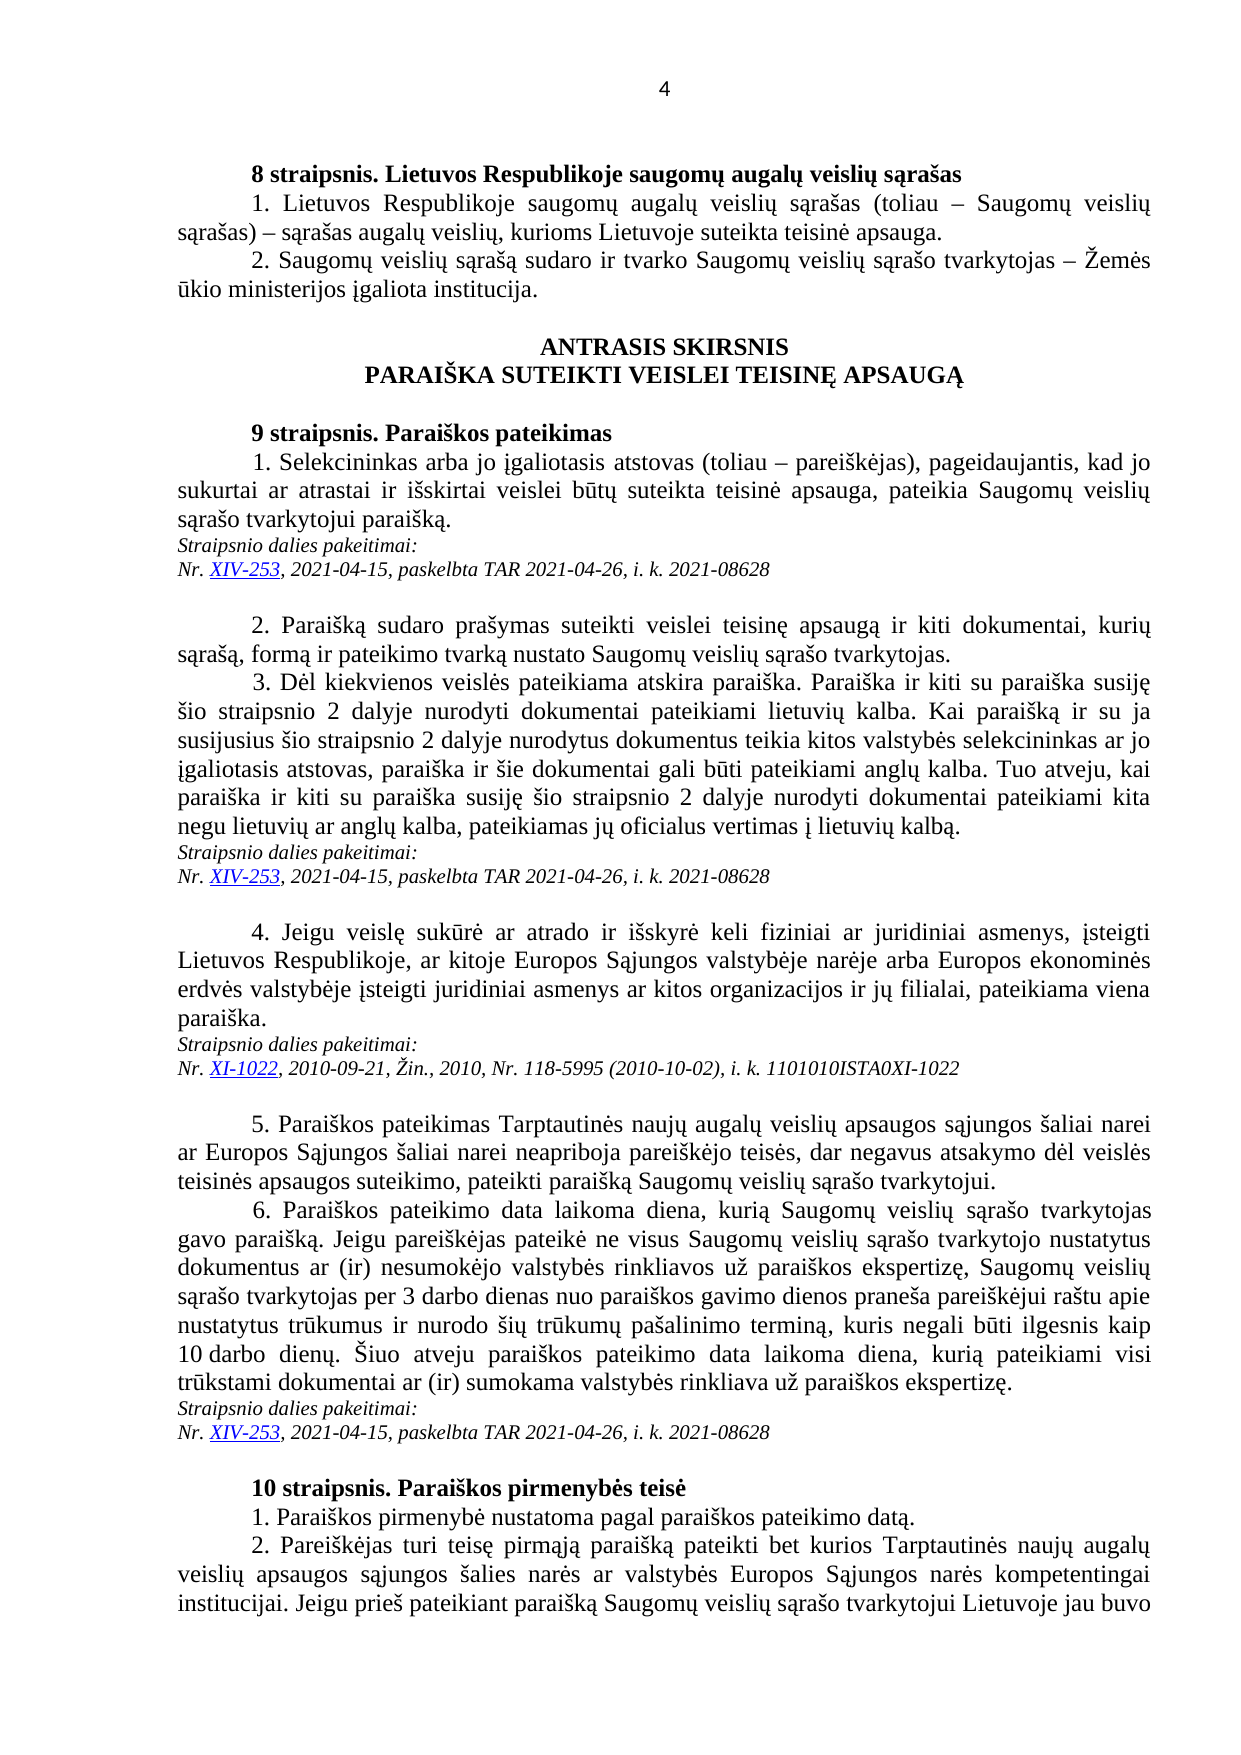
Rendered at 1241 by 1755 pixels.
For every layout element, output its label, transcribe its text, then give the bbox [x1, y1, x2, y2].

text 1. Selekcininkas arba jo įgaliotasis atstovas (toliau – pareiškėjas), pageidaujantis, kad jo sukurtai ar atrastai ir išskirtai veislei būtų suteikta teisinė apsauga, pateikia Saugomų veislių sąrašo tvarkytojui paraišką. [177, 447, 1152, 533]
text 2. Paraišką sudaro prašymas suteikti veislei teisinę apsaugą ir kiti dokumentai, kurių sąrašą, formą ir pateikimo tvarką nustato Saugomų veislių sąrašo tvarkytojas. [177, 610, 1152, 667]
text 10 straipsnis. Paraiškos pirmenybės teisė [177, 1473, 1152, 1502]
text Straipsnio dalies pakeitimai: [177, 1032, 1152, 1056]
text ANTRASIS SKIRSNIS [177, 332, 1152, 361]
text 5. Paraiškos pateikimas Tarptautinės naujų augalų veislių apsaugos sąjungos šaliai narei ar Europos Sąjungos šaliai narei neapriboja pareiškėjo teisės, dar negavus atsakymo dėl veislės teisinės apsaugos suteikimo, pateikti paraišką Saugomų veislių sąrašo tvarkytojui. [177, 1109, 1152, 1195]
text Straipsnio dalies pakeitimai: [177, 533, 1152, 557]
text 1. Lietuvos Respublikoje saugomų augalų veislių sąrašas (toliau – Saugomų veislių sąrašas) – sąrašas augalų veislių, kurioms Lietuvoje suteikta teisinė apsauga. [177, 188, 1152, 246]
text 6. Paraiškos pateikimo data laikoma diena, kurią Saugomų veislių sąrašo tvarkytojas gavo paraišką. Jeigu pareiškėjas pateikė ne visus Saugomų veislių sąrašo tvarkytojo nustatytus dokumentus ar (ir) nesumokėjo valstybės rinkliavos už paraiškos ekspertizę, Saugomų veislių sąrašo tvarkytojas per 3 darbo dienas nuo paraiškos gavimo dienos praneša pareiškėjui raštu apie nustatytus trūkumus ir nurodo šių trūkumų pašalinimo terminą, kuris negali būti ilgesnis kaip 10 darbo dienų. Šiuo atveju paraiškos pateikimo data laikoma diena, kurią pateikiami visi trūkstami dokumentai ar (ir) sumokama valstybės rinkliava už paraiškos ekspertizę. [177, 1195, 1152, 1396]
text Nr. XIV-253, 2021-04-15, paskelbta TAR 2021-04-26, i. k. 2021-08628 [177, 557, 1152, 581]
text 1. Paraiškos pirmenybė nustatoma pagal paraiškos pateikimo datą. [177, 1502, 1152, 1531]
text 9 straipsnis. Paraiškos pateikimas [177, 418, 1152, 447]
text 2. Saugomų veislių sąrašą sudaro ir tvarko Saugomų veislių sąrašo tvarkytojas – Žemės ūkio ministerijos įgaliota institucija. [177, 246, 1152, 303]
text Nr. XI-1022, 2010-09-21, Žin., 2010, Nr. 118-5995 (2010-10-02), i. k. 1101010ISTA0XI-1022 [177, 1056, 1152, 1080]
text Straipsnio dalies pakeitimai: [177, 840, 1152, 864]
text 3. Dėl kiekvienos veislės pateikiama atskira paraiška. Paraiška ir kiti su paraiška susiję šio straipsnio 2 dalyje nurodyti dokumentai pateikiami lietuvių kalba. Kai paraišką ir su ja susijusius šio straipsnio 2 dalyje nurodytus dokumentus teikia kitos valstybės selekcininkas ar jo įgaliotasis atstovas, paraiška ir šie dokumentai gali būti pateikiami anglų kalba. Tuo atveju, kai paraiška ir kiti su paraiška susiję šio straipsnio 2 dalyje nurodyti dokumentai pateikiami kita negu lietuvių ar anglų kalba, pateikiamas jų oficialus vertimas į lietuvių kalbą. [177, 667, 1152, 840]
text 4. Jeigu veislę sukūrė ar atrado ir išskyrė keli fiziniai ar juridiniai asmenys, įsteigti Lietuvos Respublikoje, ar kitoje Europos Sąjungos valstybėje narėje arba Europos ekonominės erdvės valstybėje įsteigti juridiniai asmenys ar kitos organizacijos ir jų filialai, pateikiama viena paraiška. [177, 917, 1152, 1032]
text Nr. XIV-253, 2021-04-15, paskelbta TAR 2021-04-26, i. k. 2021-08628 [177, 1420, 1152, 1444]
text 2. Pareiškėjas turi teisę pirmąją paraišką pateikti bet kurios Tarptautinės naujų augalų veislių apsaugos sąjungos šalies narės ar valstybės Europos Sąjungos narės kompetentingai institucijai. Jeigu prieš pateikiant paraišką Saugomų veislių sąrašo tvarkytojui Lietuvoje jau buvo [177, 1531, 1152, 1617]
text Nr. XIV-253, 2021-04-15, paskelbta TAR 2021-04-26, i. k. 2021-08628 [177, 864, 1152, 888]
text PARAIŠKA SUTEIKTI VEISLEI TEISINĘ APSAUGĄ [177, 361, 1152, 389]
text Straipsnio dalies pakeitimai: [177, 1396, 1152, 1420]
text 8 straipsnis. Lietuvos Respublikoje saugomų augalų veislių sąrašas [177, 159, 1152, 188]
